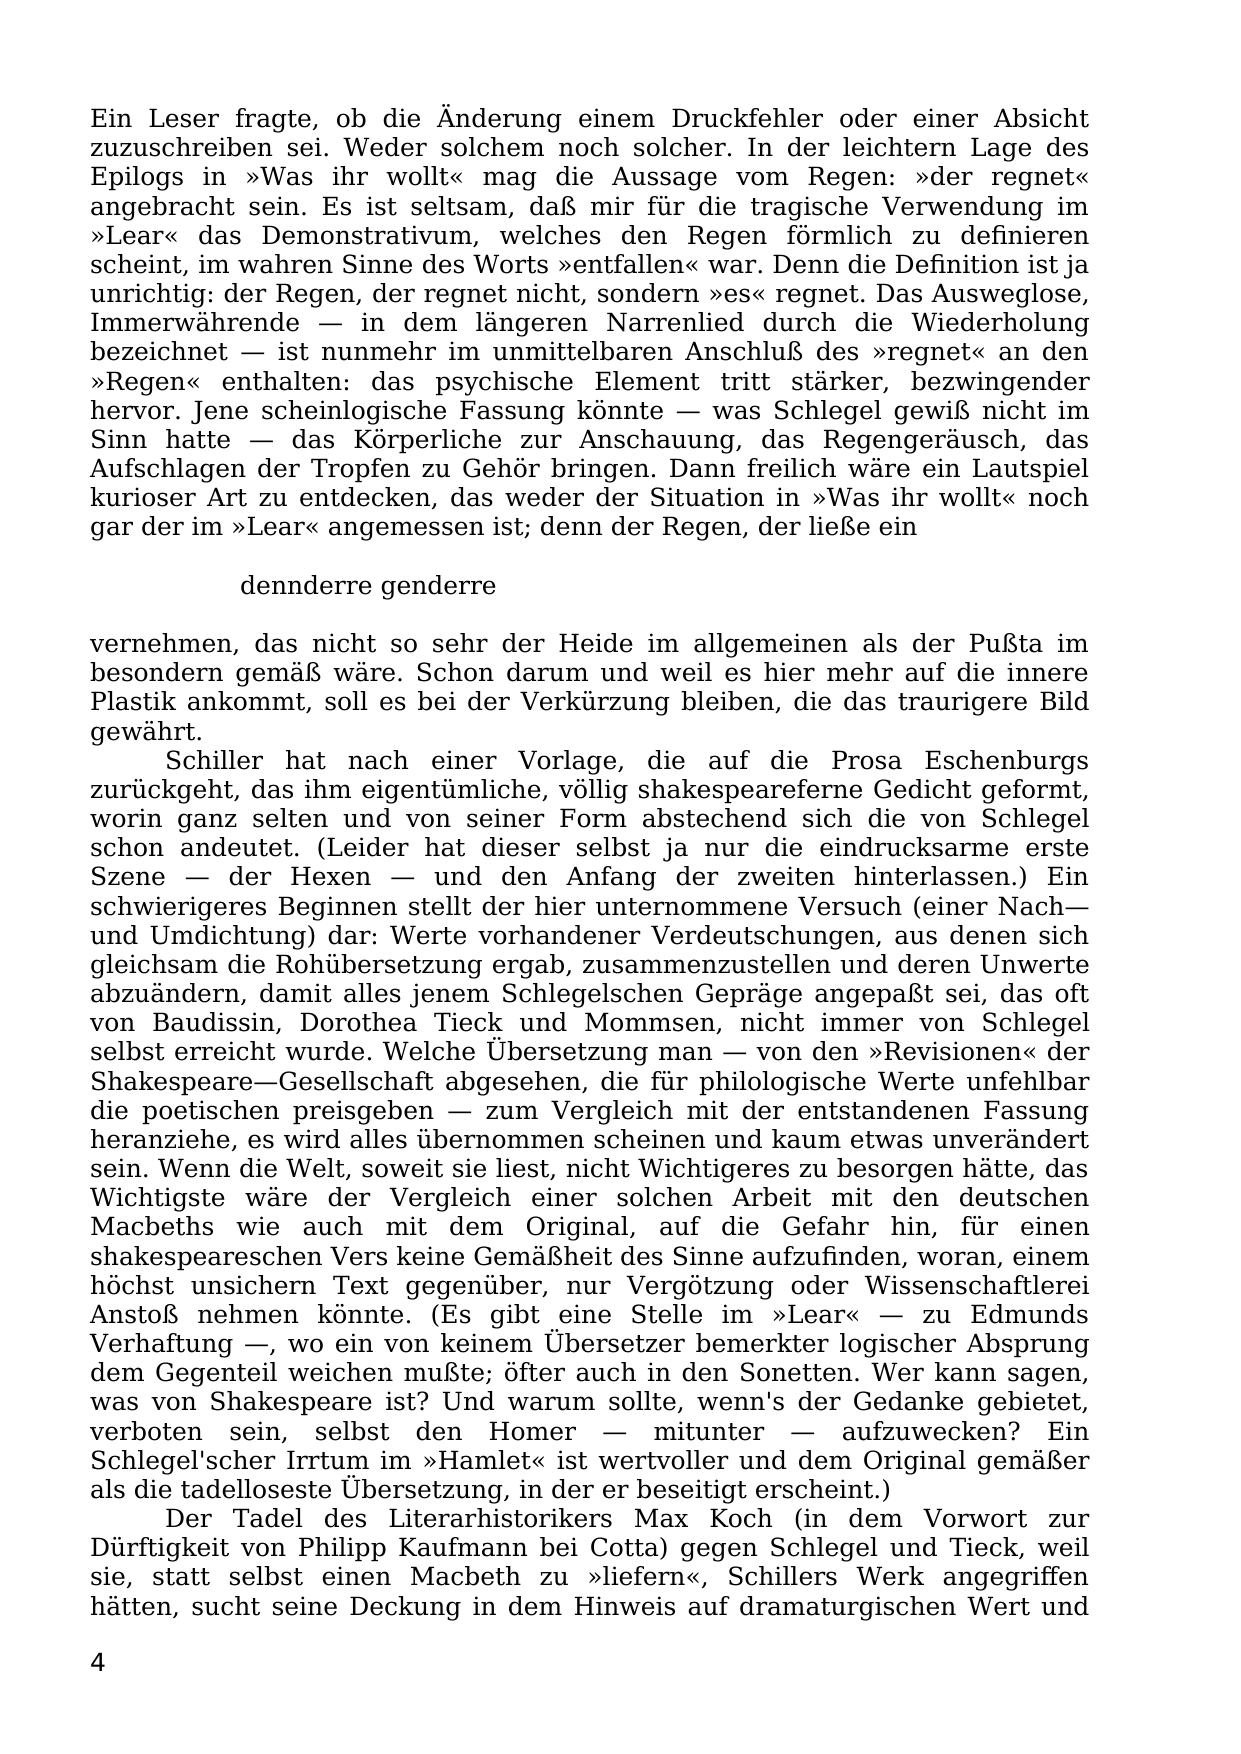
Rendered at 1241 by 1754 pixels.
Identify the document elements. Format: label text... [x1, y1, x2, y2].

text Ein Leser fragte, ob die Änderung einem Druckfehler oder einer Absicht zuzuschreiben sei. Weder solchem noch solcher. In der leichtern Lage des Epilogs in »Was ihr wollt« mag die Aussage vom Regen: »der regnet« angebracht sein. Es ist seltsam, daß mir für die tragische Verwendung im »Lear« das Demonstrativum, welches den Regen förmlich zu definieren scheint, im wahren Sinne des Worts »entfallen« war. Denn die Definition ist ja unrichtig: der Regen, der regnet nicht, sondern »es« regnet. Das Ausweglose, Immerwährende — in dem längeren Narrenlied durch die Wiederholung bezeichnet — ist nunmehr im unmittelbaren Anschluß des »regnet« an den »Regen« enthalten: das psychische Element tritt stärker, bezwingender hervor. Jene scheinlogische Fassung könnte — was Schlegel gewiß nicht im Sinn hatte — das Körperliche zur Anschauung, das Regengeräusch, das Aufschlagen der Tropfen zu Gehör bringen. Dann freilich wäre ein Lautspiel kurioser Art zu entdecken, das weder der Situation in »Was ihr wollt« noch gar der im »Lear« angemessen ist; denn der Regen, der ließe ein [90, 104, 1091, 542]
text dennderre genderre [240, 571, 1091, 600]
text vernehmen, das nicht so sehr der Heide im allgemeinen als der Pußta im besondern gemäß wäre. Schon darum und weil es hier mehr auf die innere Plastik ankommt, soll es bei der Verkürzung bleiben, die das traurigere Bild gewährt. [90, 629, 1091, 746]
text Der Tadel des Literarhistorikers Max Koch (in dem Vorwort zur Dürftigkeit von Philipp Kaufmann bei Cotta) gegen Schlegel und Tieck, weil sie, statt selbst einen Macbeth zu »liefern«, Schillers Werk angegriffen hätten, sucht seine Deckung in dem Hinweis auf dramaturgischen Wert und [90, 1504, 1091, 1621]
text Schiller hat nach einer Vorlage, die auf die Prosa Eschenburgs zurückgeht, das ihm eigentümliche, völlig shakespeareferne Gedicht geformt, worin ganz selten und von seiner Form abstechend sich die von Schlegel schon andeutet. (Leider hat dieser selbst ja nur die eindrucksarme erste Szene — der Hexen — und den Anfang der zweiten hinterlassen.) Ein schwierigeres Beginnen stellt der hier unternommene Versuch (einer Nach— und Umdichtung) dar: Werte vorhandener Verdeutschungen, aus denen sich gleichsam die Rohübersetzung ergab, zusammenzustellen und deren Unwerte abzuändern, damit alles jenem Schlegelschen Gepräge angepaßt sei, das oft von Baudissin, Dorothea Tieck und Mommsen, nicht immer von Schlegel selbst erreicht wurde. Welche Übersetzung man — von den »Revisionen« der Shakespeare—Gesellschaft abgesehen, die für philologische Werte unfehlbar die poetischen preisgeben — zum Vergleich mit der entstandenen Fassung heranziehe, es wird alles übernommen scheinen und kaum etwas unverändert sein. Wenn die Welt, soweit sie liest, nicht Wichtigeres zu besorgen hätte, das Wichtigste wäre der Vergleich einer solchen Arbeit mit den deutschen Macbeths wie auch mit dem Original, auf die Gefahr hin, für einen shakespeareschen Vers keine Gemäßheit des Sinne aufzufinden, woran, einem höchst unsichern Text gegenüber, nur Vergötzung oder Wissenschaftlerei Anstoß nehmen könnte. (Es gibt eine Stelle im »Lear« — zu Edmunds Verhaftung —, wo ein von keinem Übersetzer bemerkter logischer Absprung dem Gegenteil weichen mußte; öfter auch in den Sonetten. Wer kann sagen, was von Shakespeare ist? Und warum sollte, wenn's der Gedanke gebietet, verboten sein, selbst den Homer — mitunter — aufzuwecken? Ein Schlegel'scher Irrtum im »Hamlet« ist wertvoller und dem Original gemäßer als die tadelloseste Übersetzung, in der er beseitigt erscheint.) [90, 746, 1091, 1504]
